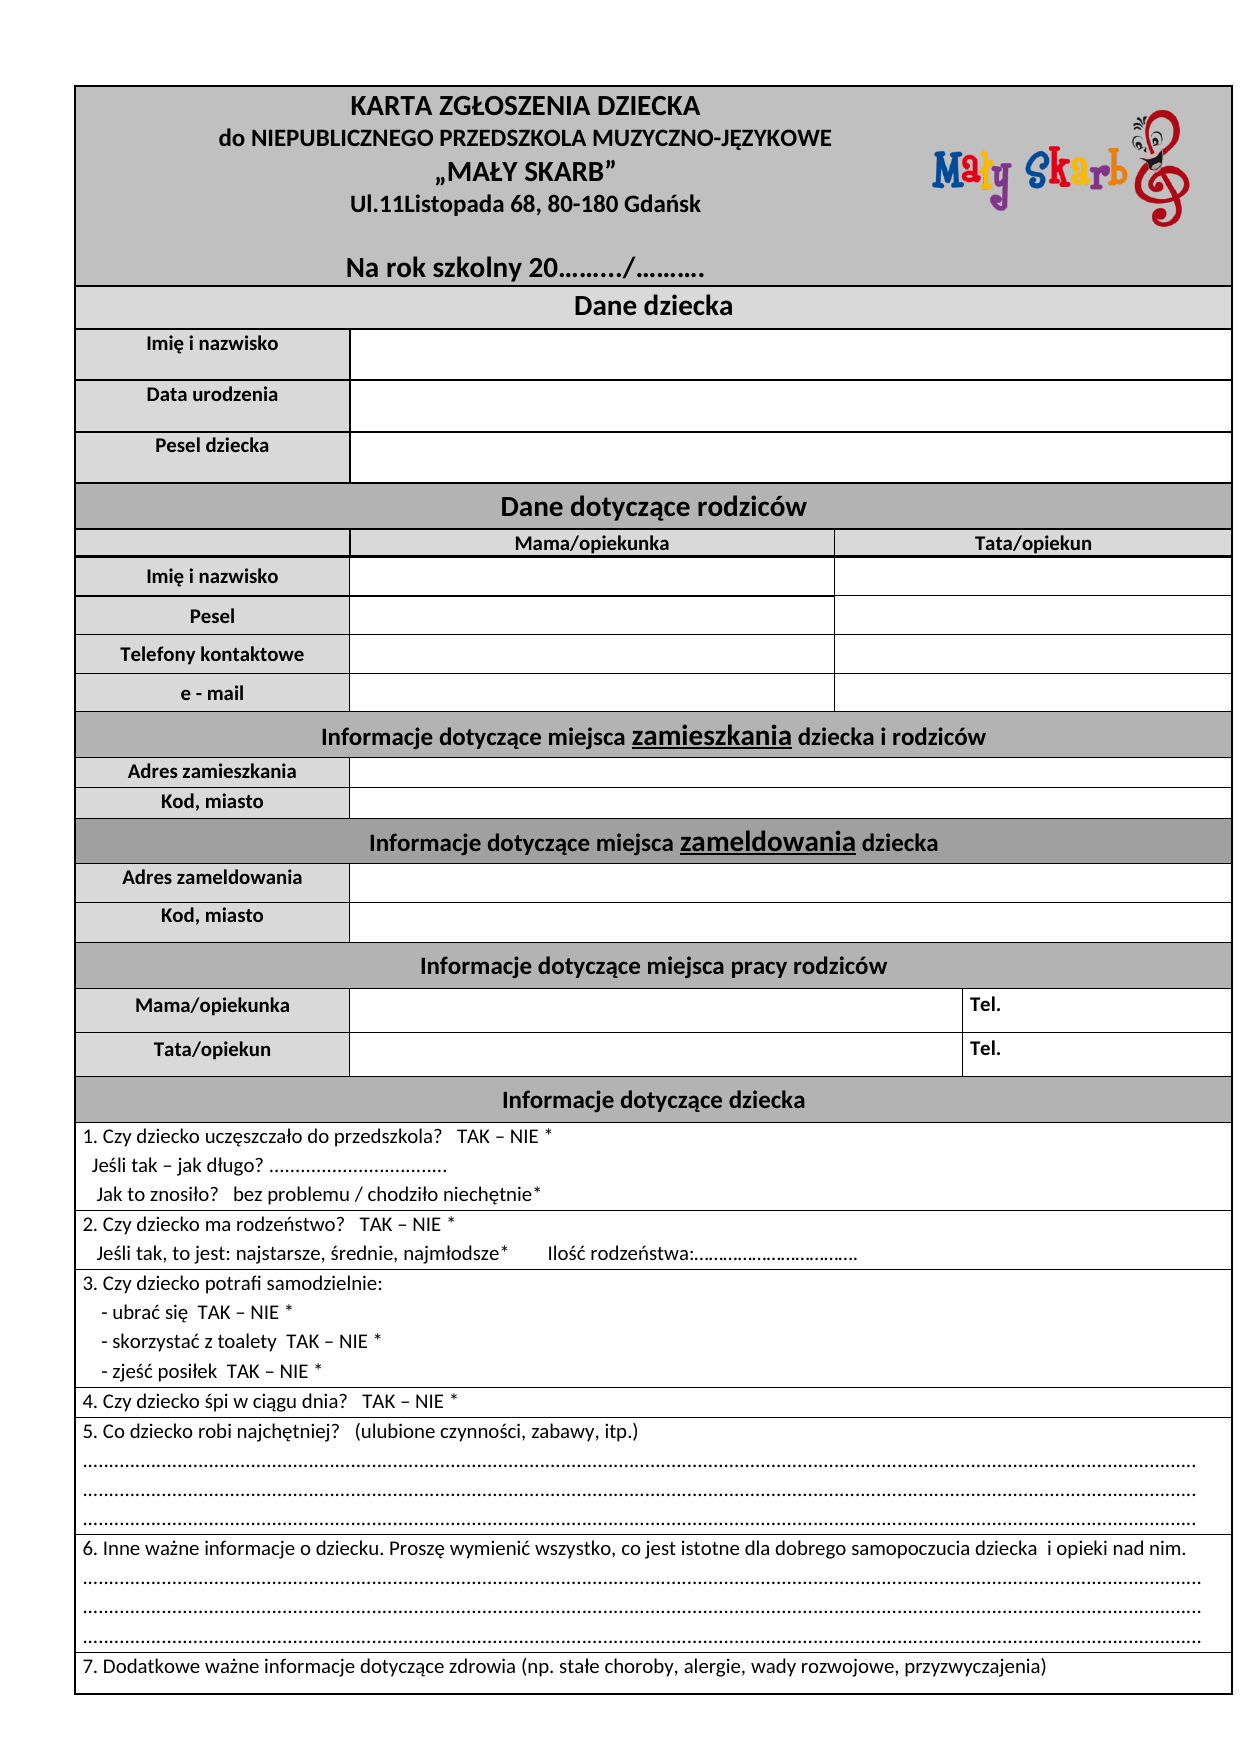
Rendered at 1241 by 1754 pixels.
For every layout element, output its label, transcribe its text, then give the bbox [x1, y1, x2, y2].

table_cell [1233, 1269, 1240, 1387]
table_cell [350, 788, 1231, 818]
table_cell [350, 989, 962, 1032]
table_cell [350, 635, 834, 673]
table_cell [1233, 1652, 1240, 1693]
table_cell Informacje dotyczące miejsca pracy rodziców [76, 943, 1231, 988]
table_cell [1233, 528, 1240, 555]
table_cell [1233, 787, 1240, 818]
table_cell [1233, 1032, 1240, 1076]
table_cell Informacje dotyczące miejsca zameldowania dziecka [76, 819, 1231, 863]
table_cell [1233, 555, 1240, 595]
table_cell [1233, 1387, 1240, 1417]
table_cell [1233, 431, 1240, 482]
table_cell [1233, 379, 1240, 431]
table_cell [1233, 1122, 1240, 1210]
table_cell 2. Czy dziecko ma rodzeństwo? TAK – NIE * Jeśli tak, to jest: najstarsze, średnie, najmłodsze* Ilość rodzeństwa:……………………………. [76, 1211, 1231, 1269]
table_cell [350, 758, 1231, 787]
table_cell Kod, miasto [76, 788, 349, 818]
table_cell [1233, 328, 1240, 379]
table_cell [835, 558, 1231, 595]
table_cell [350, 1033, 962, 1076]
table_cell [351, 433, 1231, 482]
table_cell 5. Co dziecko robi najchętniej? (ulubione czynności, zabawy, itp.) .................................................................................................................................................................................................................... .................................................................................................................................................................................................................... .................................................................................................................................................................................................................... [76, 1418, 1231, 1534]
table_cell [1233, 1534, 1240, 1652]
table_cell Dane dziecka [76, 287, 1231, 328]
table_cell [1233, 757, 1240, 787]
table_cell Imię i nazwisko [76, 558, 349, 595]
table_cell [1233, 634, 1240, 673]
table_cell Kod, miasto [76, 903, 349, 942]
table_cell Imię i nazwisko [76, 330, 349, 379]
table_cell [1233, 711, 1240, 757]
table_cell [835, 635, 1231, 673]
table_cell [1233, 1417, 1240, 1534]
table_cell [835, 596, 1231, 634]
table_cell [1233, 85, 1240, 285]
table_cell [1233, 285, 1240, 328]
table_cell [1233, 863, 1240, 902]
table_cell [1233, 1076, 1240, 1122]
table_cell [835, 674, 1231, 711]
table_cell [350, 903, 1231, 942]
table_cell Dane dotyczące rodziców [76, 484, 1231, 528]
table_header [75, 59, 1232, 84]
table_cell [350, 864, 1231, 902]
table_cell 7. Dodatkowe ważne informacje dotyczące zdrowia (np. stałe choroby, alergie, wady rozwojowe, przyzwyczajenia) [76, 1653, 1231, 1693]
table_cell [350, 674, 834, 711]
table_cell 1. Czy dziecko uczęszczało do przedszkola? TAK – NIE * Jeśli tak – jak długo? .................................. Jak to znosiło? bez problemu / chodziło niechętnie* [76, 1123, 1231, 1210]
table_cell [976, 87, 1231, 285]
table_cell Tel. [963, 1033, 1231, 1076]
table_cell Adres zamieszkania [76, 758, 349, 787]
table_cell 3. Czy dziecko potrafi samodzielnie: - ubrać się TAK – NIE * - skorzystać z toalety TAK – NIE * - zjeść posiłek TAK – NIE * [76, 1270, 1231, 1387]
table_cell KARTA ZGŁOSZENIA DZIECKA do NIEPUBLICZNEGO PRZEDSZKOLA MUZYCZNO-JĘZYKOWE „MAŁY SKARB” Ul.11Listopada 68, 80-180 Gdańsk Na rok szkolny 20…….../………. [76, 87, 976, 285]
table_cell [350, 597, 834, 634]
table_cell Informacje dotyczące dziecka [76, 1077, 1231, 1122]
table_cell [1233, 988, 1240, 1032]
table_cell Adres zameldowania [76, 864, 349, 902]
table_cell e - mail [76, 674, 349, 711]
table_cell [1233, 673, 1240, 711]
table_cell [1233, 482, 1240, 528]
table_cell [1233, 902, 1240, 942]
table_header [1232, 59, 1240, 84]
table_cell [1233, 595, 1240, 634]
table_cell [351, 330, 1231, 379]
table_cell [1233, 942, 1240, 988]
table_cell Tel. [963, 989, 1231, 1032]
table_cell Data urodzenia [76, 381, 349, 431]
table_cell 4. Czy dziecko śpi w ciągu dnia? TAK – NIE * [76, 1388, 1231, 1417]
table_cell [1233, 818, 1240, 863]
table_cell [76, 530, 349, 555]
table_cell Pesel dziecka [76, 433, 349, 482]
table_cell Mama/opiekunka [76, 989, 349, 1032]
table_cell [1233, 1210, 1240, 1269]
table_cell Pesel [76, 597, 349, 634]
table_cell Informacje dotyczące miejsca zamieszkania dziecka i rodziców [76, 712, 1231, 757]
table_cell Tata/opiekun [76, 1033, 349, 1076]
table_cell Telefony kontaktowe [76, 635, 349, 673]
table_cell [351, 381, 1231, 431]
table_cell Mama/opiekunka [351, 530, 834, 555]
table_cell 6. Inne ważne informacje o dziecku. Proszę wymienić wszystko, co jest istotne dla dobrego samopoczucia dziecka i opieki nad nim. ..................................................................................................................................................................................................................... ..................................................................................................................................................................................................................... ..................................................................................................................................................................................................................... [76, 1535, 1231, 1652]
table_cell [350, 558, 834, 595]
table_cell Tata/opiekun [835, 530, 1231, 555]
